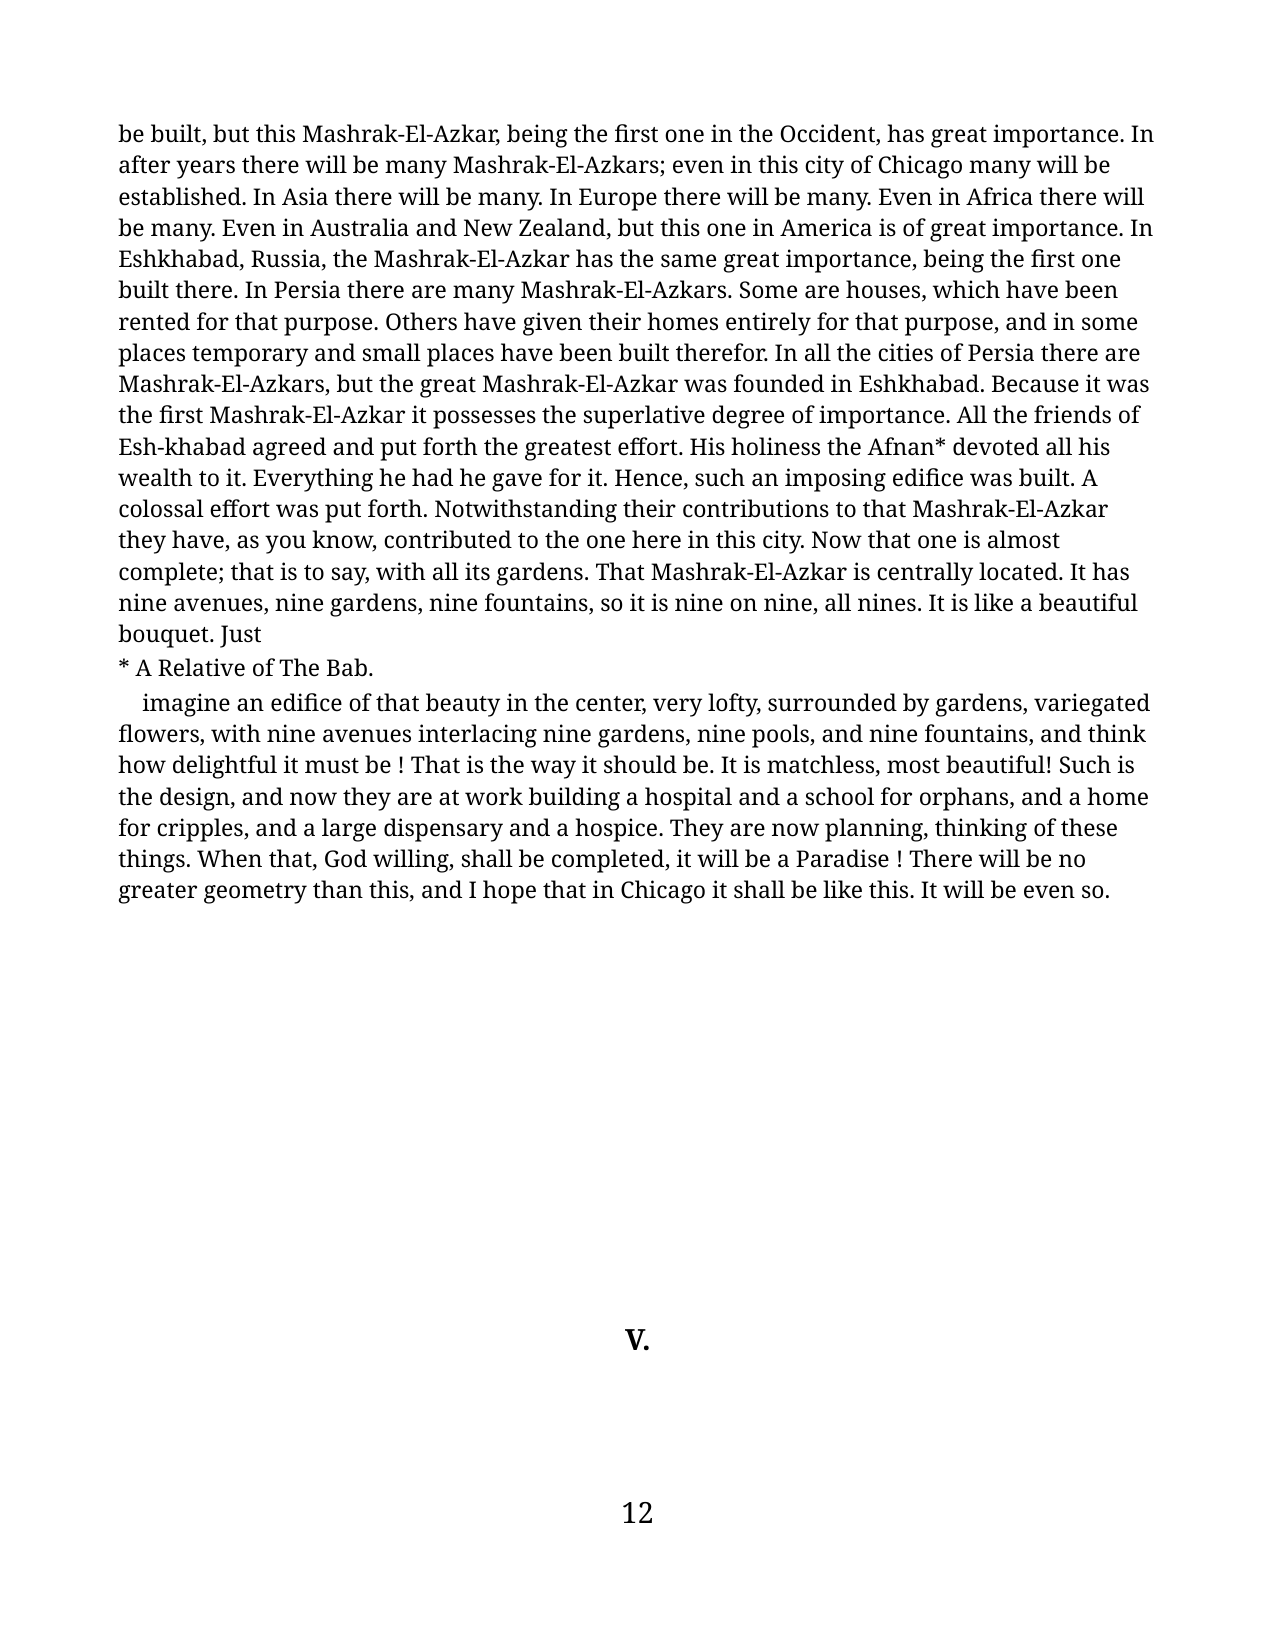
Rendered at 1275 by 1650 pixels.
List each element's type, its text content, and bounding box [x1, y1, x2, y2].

text imagine an edifice of that beauty in the center, very lofty, surrounded by gardens, variegated flowers, with nine avenues interlacing nine gardens, nine pools, and nine fountains, and think how delightful it must be ! That is the way it should be. It is matchless, most beautiful! Such is the design, and now they are at work building a hospital and a school for orphans, and a home for cripples, and a large dispensary and a hospice. They are now planning, thinking of these things. When that, God willing, shall be completed, it will be a Paradise ! There will be no greater geometry than this, and I hope that in Chicago it shall be like this. It will be even so. [118, 687, 1157, 905]
text V. [118, 1320, 1157, 1359]
text * A Relative of The Bab. [118, 652, 1157, 684]
text be built, but this Mashrak-El-Azkar, being the first one in the Occident, has great importance. In after years there will be many Mashrak-El-Azkars; even in this city of Chicago many will be established. In Asia there will be many. In Europe there will be many. Even in Africa there will be many. Even in Australia and New Zealand, but this one in America is of great importance. In Eshkhabad, Russia, the Mashrak-El-Azkar has the same great importance, being the first one built there. In Persia there are many Mashrak-El-Azkars. Some are houses, which have been rented for that purpose. Others have given their homes entirely for that purpose, and in some places temporary and small places have been built therefor. In all the cities of Persia there are Mashrak-El-Azkars, but the great Mashrak-El-Azkar was founded in Eshkhabad. Because it was the first Mashrak-El-Azkar it possesses the superlative degree of importance. All the friends of Esh-khabad agreed and put forth the greatest effort. His holiness the Afnan* devoted all his wealth to it. Everything he had he gave for it. Hence, such an imposing edifice was built. A colossal effort was put forth. Notwithstanding their contributions to that Mashrak-El-Azkar they have, as you know, contributed to the one here in this city. Now that one is almost complete; that is to say, with all its gardens. That Mashrak-El-Azkar is centrally located. It has nine avenues, nine gardens, nine fountains, so it is nine on nine, all nines. It is like a beautiful bouquet. Just [118, 118, 1157, 649]
